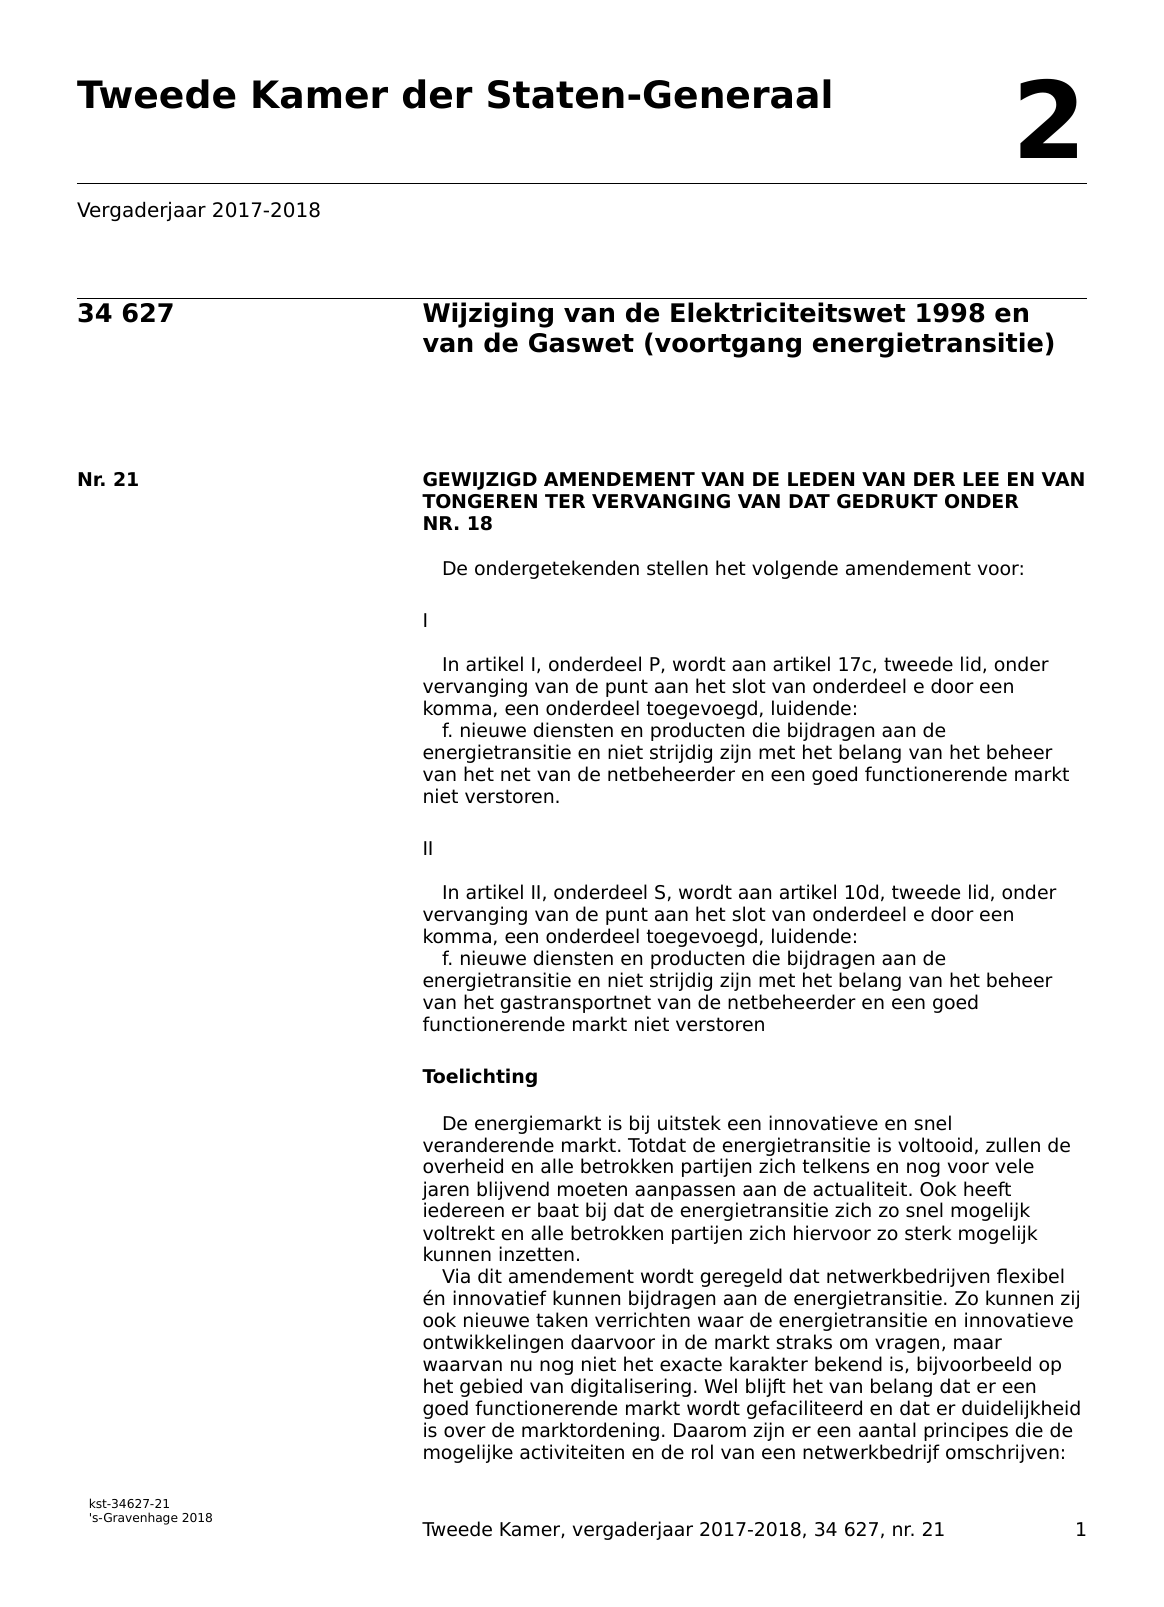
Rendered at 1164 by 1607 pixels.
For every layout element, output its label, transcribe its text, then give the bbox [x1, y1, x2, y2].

table_header 2 [886, 59, 1087, 183]
text In artikel II, onderdeel S, wordt aan artikel 10d, tweede lid, onder vervanging van de punt aan het slot van onderdeel e door een komma, een onderdeel toegevoegd, luidende: [422, 882, 1087, 948]
table_cell Vergaderjaar 2017-2018 [77, 184, 1087, 298]
subtitle 34 627 Wijziging van de Elektriciteitswet 1998 en van de Gaswet (voortgang energietransitie) [77, 299, 1087, 358]
text In artikel I, onderdeel P, wordt aan artikel 17c, tweede lid, onder vervanging van de punt aan het slot van onderdeel e door een komma, een onderdeel toegevoegd, luidende: [422, 654, 1087, 719]
subtitle I [422, 609, 1087, 631]
table_header Tweede Kamer der Staten-Generaal [77, 59, 886, 183]
text De ondergetekenden stellen het volgende amendement voor: [422, 557, 1087, 579]
text f. nieuwe diensten en producten die bijdragen aan de energietransitie en niet strijdig zijn met het belang van het beheer van het gastransportnet van de netbeheerder en een goed functionerende markt niet verstoren [422, 948, 1087, 1036]
text kst-34627-21 [88, 1497, 323, 1511]
text f. nieuwe diensten en producten die bijdragen aan de energietransitie en niet strijdig zijn met het belang van het beheer van het net van de netbeheerder en een goed functionerende markt niet verstoren. [422, 719, 1087, 807]
subtitle II [422, 837, 1087, 859]
text De energiemarkt is bij uitstek een innovatieve en snel veranderende markt. Totdat de energietransitie is voltooid, zullen de overheid en alle betrokken partijen zich telkens en nog voor vele jaren blijvend moeten aanpassen aan de actualiteit. Ook heeft iedereen er baat bij dat de energietransitie zich zo snel mogelijk voltrekt en alle betrokken partijen zich hiervoor zo sterk mogelijk kunnen inzetten. [422, 1112, 1087, 1266]
text 's-Gravenhage 2018 [88, 1511, 323, 1525]
subtitle Toelichting [422, 1066, 1087, 1087]
text Via dit amendement wordt geregeld dat netwerkbedrijven flexibel én innovatief kunnen bijdragen aan de energietransitie. Zo kunnen zij ook nieuwe taken verrichten waar de energietransitie en innovatieve ontwikkelingen daarvoor in de markt straks om vragen, maar waarvan nu nog niet het exacte karakter bekend is, bijvoorbeeld op het gebied van digitalisering. Wel blijft het van belang dat er een goed functionerende markt wordt gefaciliteerd en dat er duidelijkheid is over de marktordening. Daarom zijn er een aantal principes die de mogelijke activiteiten en de rol van een netwerkbedrijf omschrijven: [422, 1266, 1087, 1464]
subtitle Nr. 21 GEWIJZIGD AMENDEMENT VAN DE LEDEN VAN DER LEE EN VAN TONGEREN TER VERVANGING VAN DAT GEDRUKT ONDER NR. 18 [77, 469, 1087, 535]
